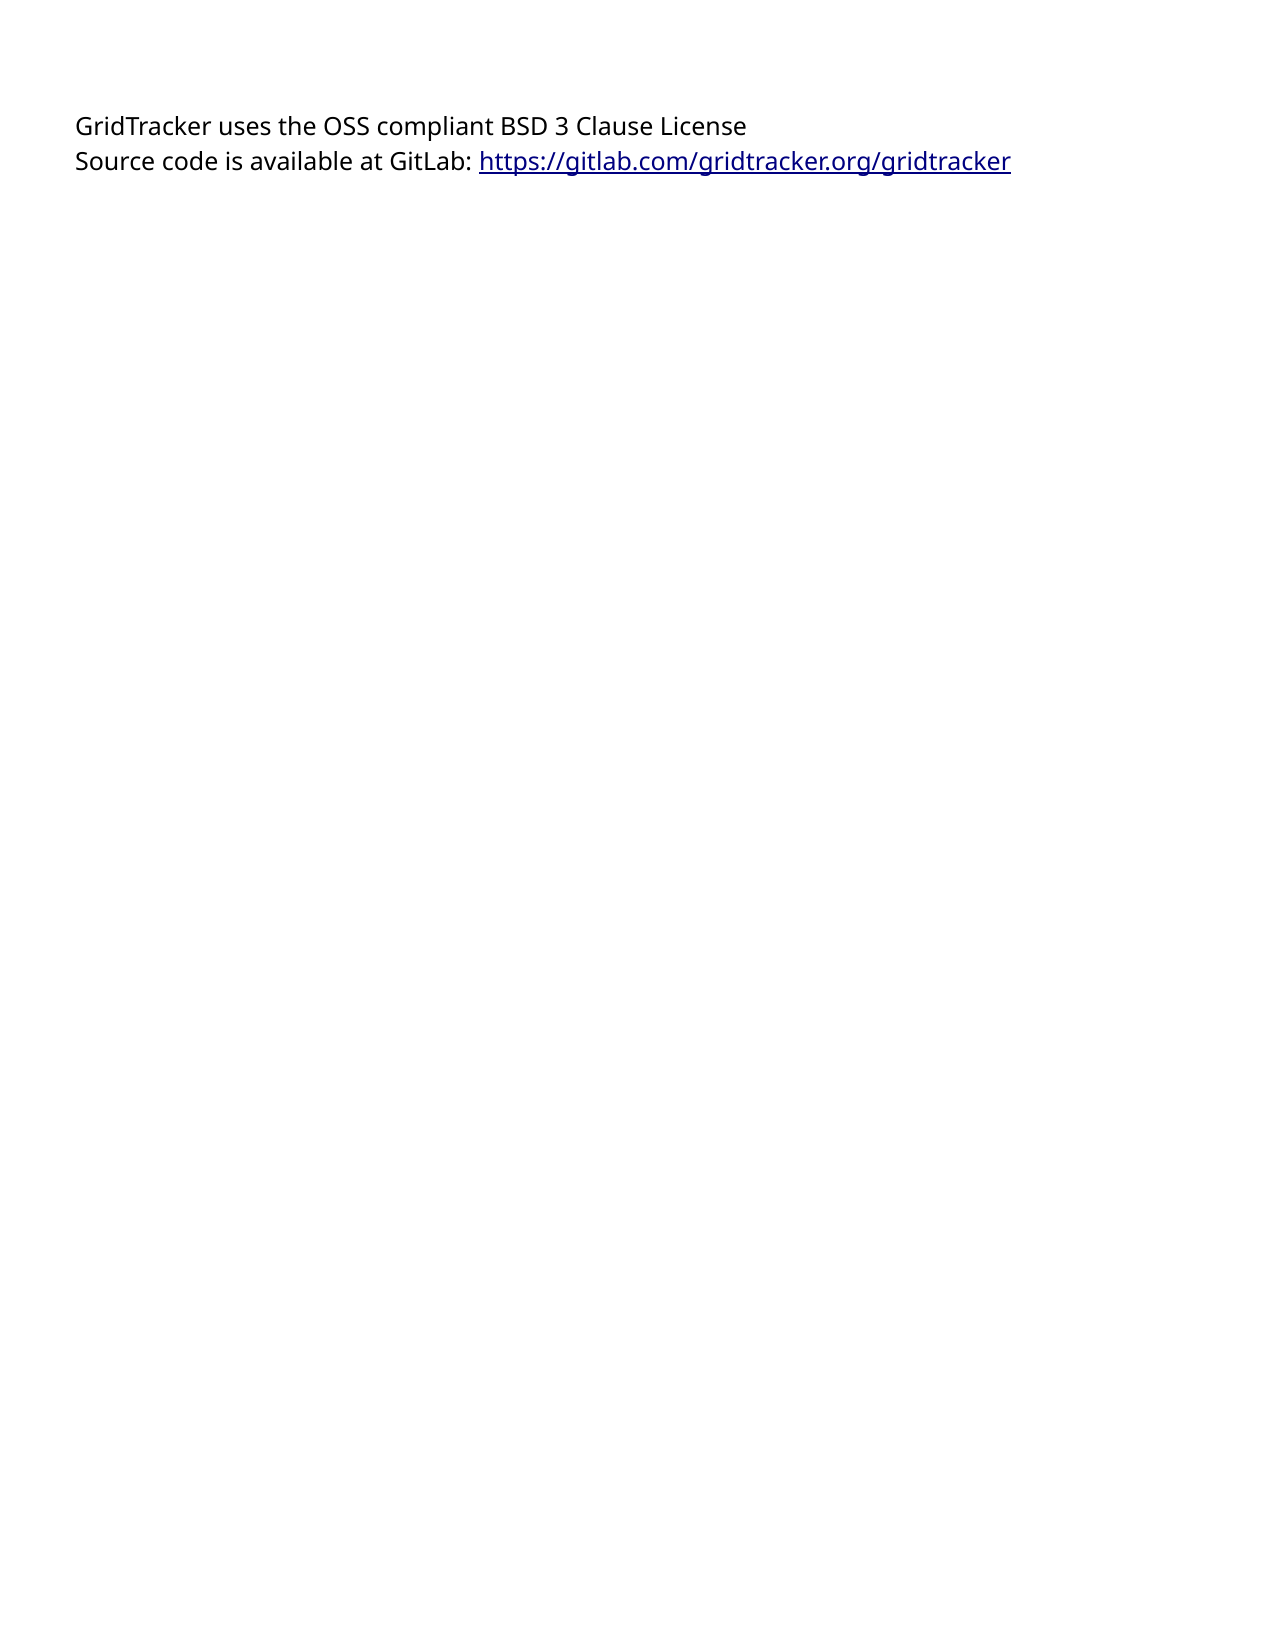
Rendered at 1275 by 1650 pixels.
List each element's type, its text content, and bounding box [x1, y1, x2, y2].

text Source code is available at GitLab: https://gitlab.com/gridtracker.org/gridtracker [75, 143, 1200, 177]
text GridTracker uses the OSS compliant BSD 3 Clause License [75, 109, 1200, 143]
